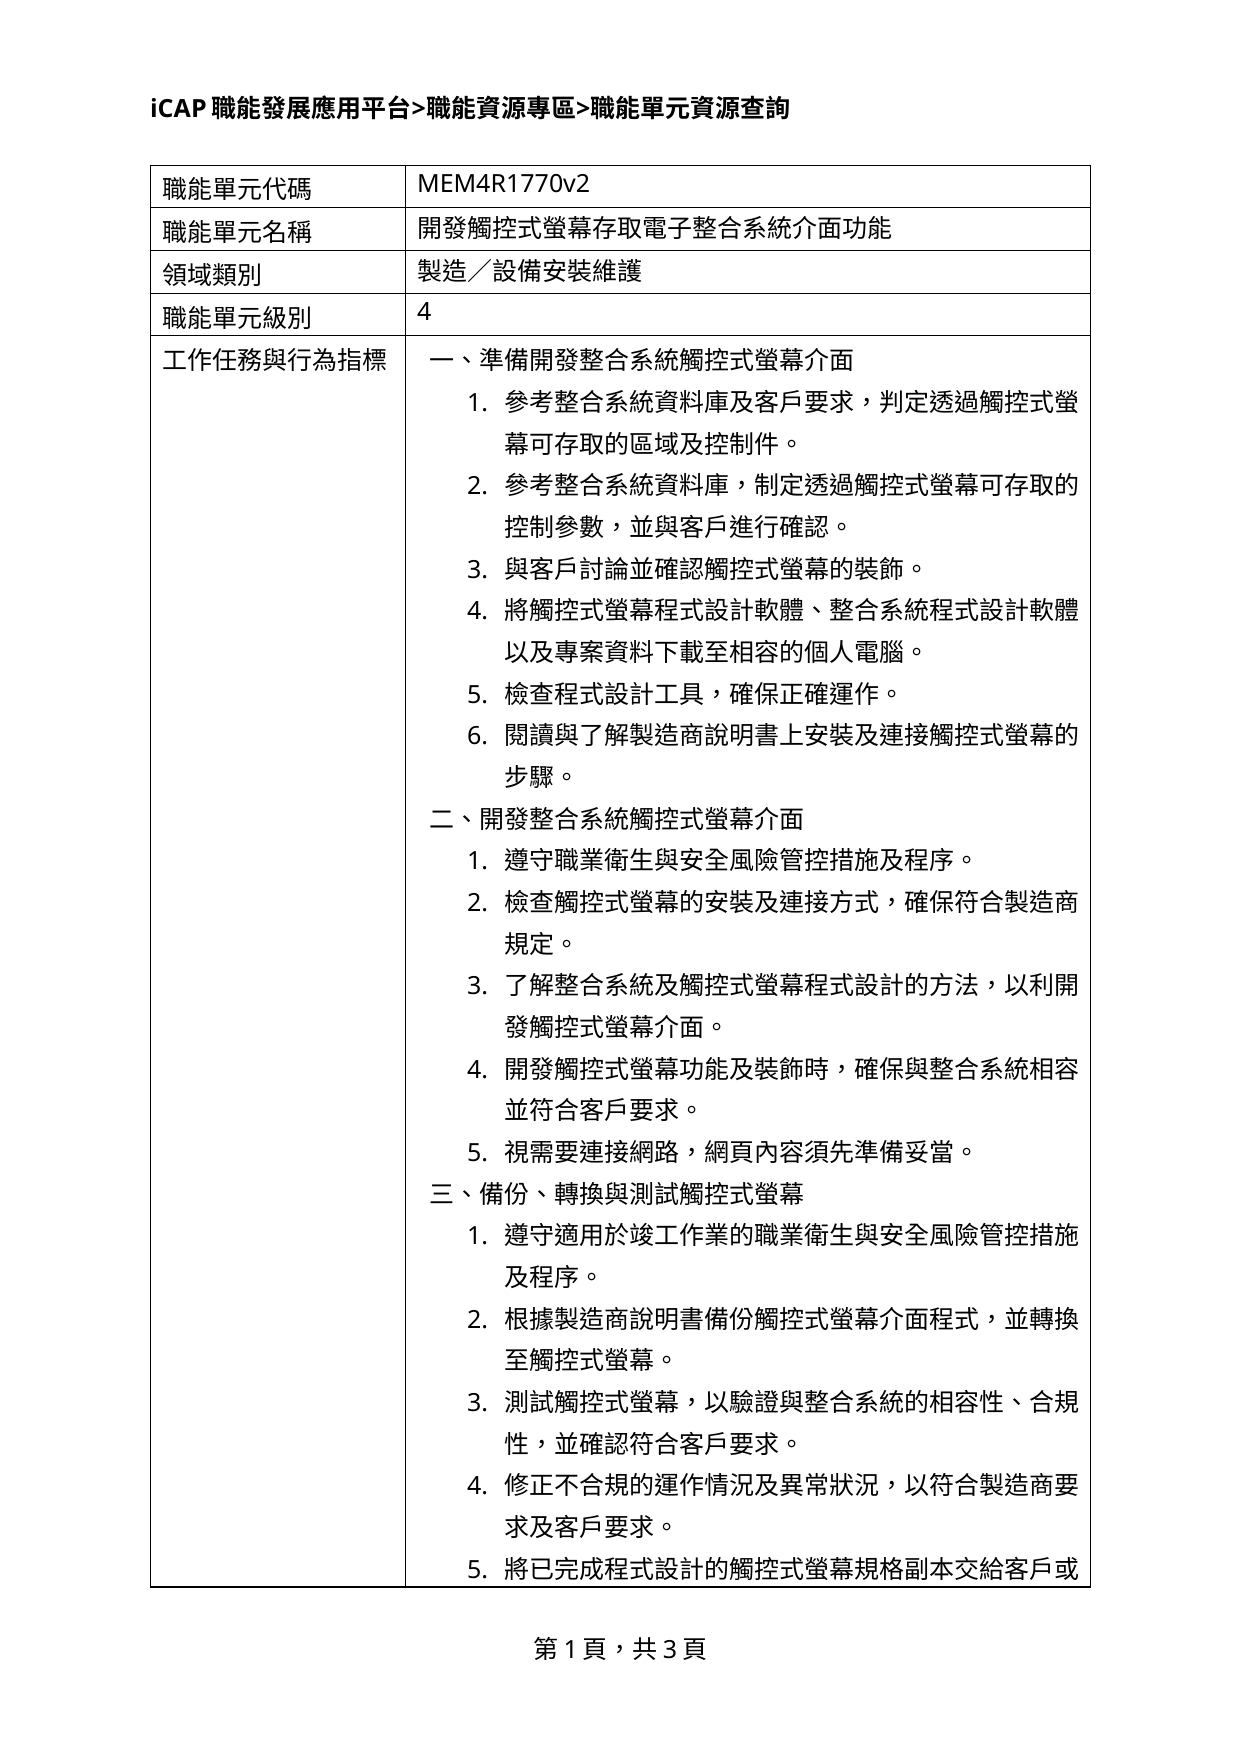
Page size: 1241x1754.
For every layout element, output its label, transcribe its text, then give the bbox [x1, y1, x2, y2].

table_cell 開發觸控式螢幕存取電子整合系統介面功能 [406, 208, 1090, 250]
table_cell 職能單元名稱 [151, 208, 405, 250]
table_header MEM4R1770v2 [406, 166, 1090, 207]
table_cell 4 [406, 294, 1090, 335]
table_header 職能單元代碼 [151, 166, 405, 207]
table_cell 製造／設備安裝維護 [406, 251, 1090, 293]
table_cell 準備開發整合系統觸控式螢幕介面 參考整合系統資料庫及客戶要求，判定透過觸控式螢幕可存取的區域及控制件。 參考整合系統資料庫，制定透過觸控式螢幕可存取的控制參數，並與客戶進行確認。 與客戶討論並確認觸控式螢幕的裝飾。 將觸控式螢幕程式設計軟體、整合系統程式設計軟體以及專案資料下載至相容的個人電腦。 檢查程式設計工具，確保正確運作。 閱讀與了解製造商說明書上安裝及連接觸控式螢幕的步驟。 開發整合系統觸控式螢幕介面 遵守職業衛生與安全風險管控措施及程序。 檢查觸控式螢幕的安裝及連接方式，確保符合製造商規定。 了解整合系統及觸控式螢幕程式設計的方法，以利開發觸控式螢幕介面。 開發觸控式螢幕功能及裝飾時，確保與整合系統相容並符合客戶要求。 視需要連接網路，網頁內容須先準備妥當。 備份、轉換與測試觸控式螢幕 遵守適用於竣工作業的職業衛生與安全風險管控措施及程序。 根據製造商說明書備份觸控式螢幕介面程式，並轉換至觸控式螢幕。 測試觸控式螢幕，以驗證與整合系統的相容性、合規性，並確認符合客戶要求。 修正不合規的運作情況及異常狀況，以符合製造商要求及客戶要求。 將已完成程式設計的觸控式螢幕規格副本交給客戶或客戶代表。 [406, 336, 1090, 1586]
table_cell 工作任務與行為指標 [151, 336, 405, 1586]
table_cell 領域類別 [151, 251, 405, 293]
table_cell 職能單元級別 [151, 294, 405, 335]
